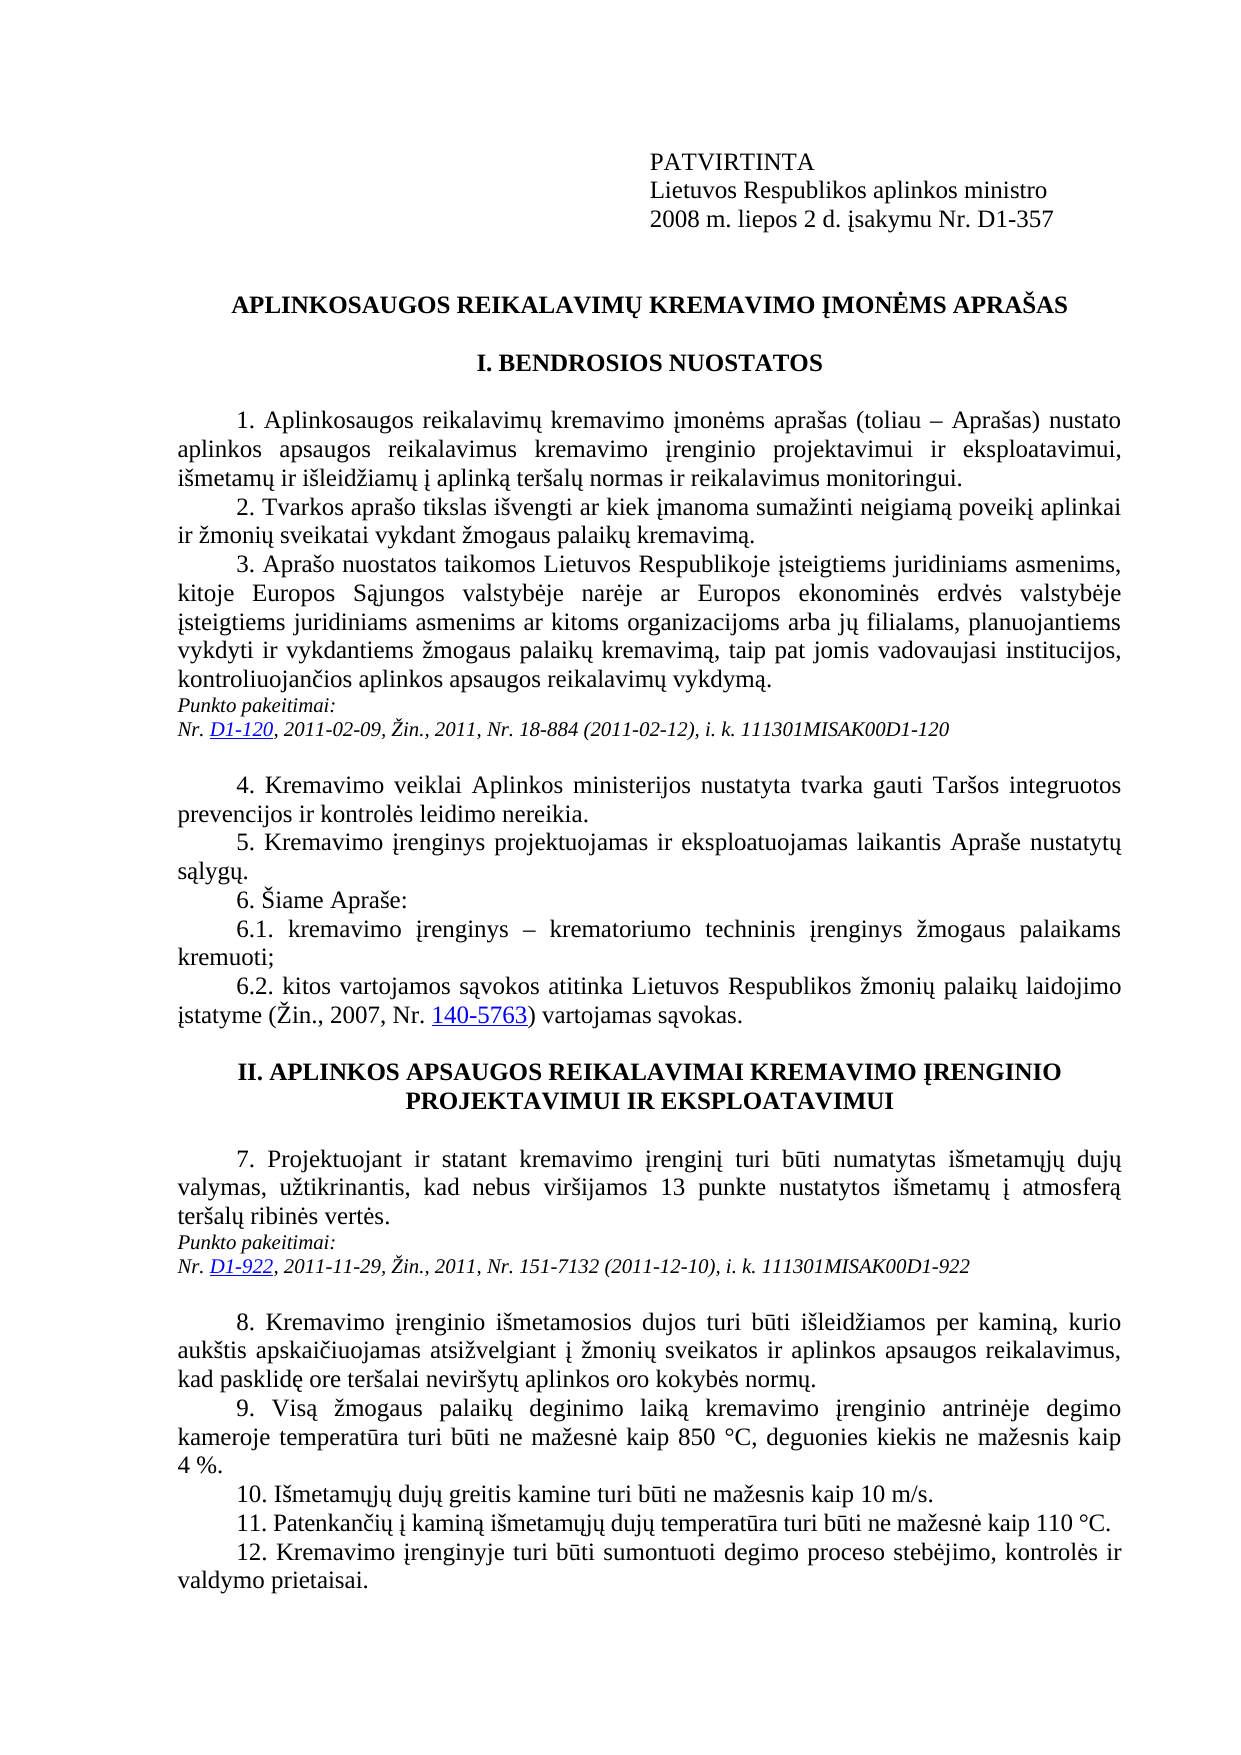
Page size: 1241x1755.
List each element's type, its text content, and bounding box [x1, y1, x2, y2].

text Nr. D1-922, 2011-11-29, Žin., 2011, Nr. 151-7132 (2011-12-10), i. k. 111301MISAK00D1-922 [177, 1254, 1122, 1278]
text 6.2. kitos vartojamos sąvokos atitinka Lietuvos Respublikos žmonių palaikų laidojimo įstatyme (Žin., 2007, Nr. 140-5763) vartojamas sąvokas. [177, 971, 1122, 1029]
text 1. Aplinkosaugos reikalavimų kremavimo įmonėms aprašas (toliau – Aprašas) nustato aplinkos apsaugos reikalavimus kremavimo įrenginio projektavimui ir eksploatavimui, išmetamų ir išleidžiamų į aplinką teršalų normas ir reikalavimus monitoringui. [177, 406, 1122, 492]
text 6. Šiame Apraše: [177, 885, 1122, 914]
text 5. Kremavimo įrenginys projektuojamas ir eksploatuojamas laikantis Apraše nustatytų sąlygų. [177, 827, 1122, 885]
text 7. Projektuojant ir statant kremavimo įrenginį turi būti numatytas išmetamųjų dujų valymas, užtikrinantis, kad nebus viršijamos 13 punkte nustatytos išmetamų į atmosferą teršalų ribinės vertės. [177, 1144, 1122, 1230]
text Punkto pakeitimai: [177, 1230, 1122, 1254]
text 12. Kremavimo įrenginyje turi būti sumontuoti degimo proceso stebėjimo, kontrolės ir valdymo prietaisai. [177, 1537, 1122, 1594]
text 6.1. kremavimo įrenginys – krematoriumo techninis įrenginys žmogaus palaikams kremuoti; [177, 914, 1122, 971]
text 9. Visą žmogaus palaikų deginimo laiką kremavimo įrenginio antrinėje degimo kameroje temperatūra turi būti ne mažesnė kaip 850 °C, deguonies kiekis ne mažesnis kaip 4 %. [177, 1393, 1122, 1479]
text Punkto pakeitimai: [177, 693, 1122, 717]
text 2. Tvarkos aprašo tikslas išvengti ar kiek įmanoma sumažinti neigiamą poveikį aplinkai ir žmonių sveikatai vykdant žmogaus palaikų kremavimą. [177, 492, 1122, 549]
text Lietuvos Respublikos aplinkos ministro 2008 m. liepos 2 d. įsakymu Nr. D1-357 [649, 176, 1122, 233]
text I. BENDROSIOS NUOSTATOS [177, 348, 1122, 377]
text 8. Kremavimo įrenginio išmetamosios dujos turi būti išleidžiamos per kaminą, kurio aukštis apskaičiuojamas atsižvelgiant į žmonių sveikatos ir aplinkos apsaugos reikalavimus, kad pasklidę ore teršalai neviršytų aplinkos oro kokybės normų. [177, 1307, 1122, 1393]
text 11. Patenkančių į kaminą išmetamųjų dujų temperatūra turi būti ne mažesnė kaip 110 °C. [177, 1508, 1122, 1537]
text II. APLINKOS APSAUGOS REIKALAVIMAI KREMAVIMO ĮRENGINIO PROJEKTAVIMUI IR EKSPLOATAVIMUI [177, 1057, 1122, 1115]
text PATVIRTINTA [649, 147, 1122, 176]
text Nr. D1-120, 2011-02-09, Žin., 2011, Nr. 18-884 (2011-02-12), i. k. 111301MISAK00D1-120 [177, 717, 1122, 741]
text 10. Išmetamųjų dujų greitis kamine turi būti ne mažesnis kaip 10 m/s. [177, 1479, 1122, 1508]
text 3. Aprašo nuostatos taikomos Lietuvos Respublikoje įsteigtiems juridiniams asmenims, kitoje Europos Sąjungos valstybėje narėje ar Europos ekonominės erdvės valstybėje įsteigtiems juridiniams asmenims ar kitoms organizacijoms arba jų filialams, planuojantiems vykdyti ir vykdantiems žmogaus palaikų kremavimą, taip pat jomis vadovaujasi institucijos, kontroliuojančios aplinkos apsaugos reikalavimų vykdymą. [177, 549, 1122, 693]
text 4. Kremavimo veiklai Aplinkos ministerijos nustatyta tvarka gauti Taršos integruotos prevencijos ir kontrolės leidimo nereikia. [177, 770, 1122, 827]
text APLINKOSAUGOS REIKALAVIMŲ KREMAVIMO ĮMONĖMS APRAŠAS [177, 291, 1122, 319]
